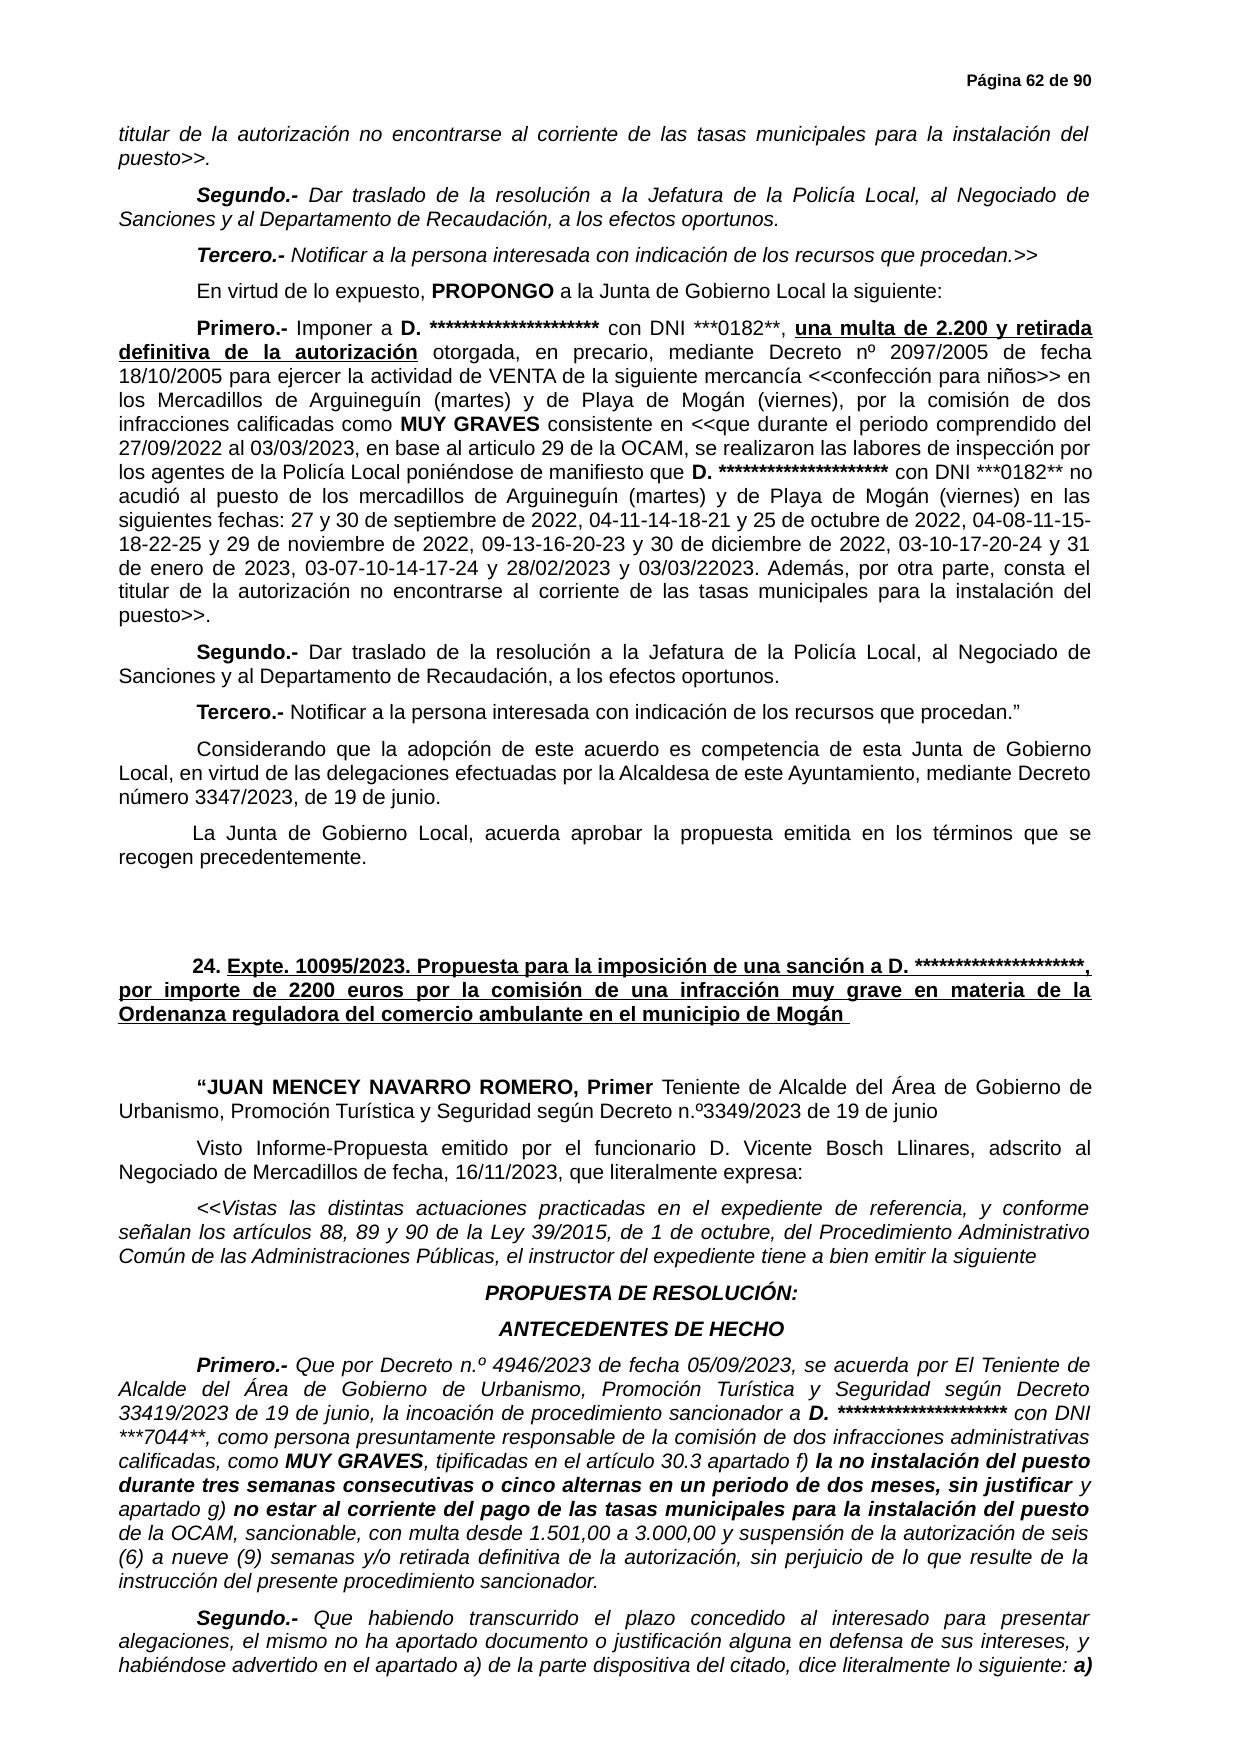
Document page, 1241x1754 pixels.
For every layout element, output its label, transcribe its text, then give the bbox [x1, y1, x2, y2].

text ANTECEDENTES DE HECHO [118, 1317, 1092, 1341]
text Tercero.- Notificar a la persona interesada con indicación de los recursos que procedan.>> [118, 243, 1092, 267]
text La Junta de Gobierno Local, acuerda aprobar la propuesta emitida en los términos que se recogen precedentemente. [118, 821, 1092, 869]
text titular de la autorización no encontrarse al corriente de las tasas municipales para la instalación del puesto>>. [118, 122, 1092, 170]
text Segundo.- Dar traslado de la resolución a la Jefatura de la Policía Local, al Negociado de Sanciones y al Departamento de Recaudación, a los efectos oportunos. [118, 640, 1092, 688]
text Considerando que la adopción de este acuerdo es competencia de esta Junta de Gobierno Local, en virtud de las delegaciones efectuadas por la Alcaldesa de este Ayuntamiento, mediante Decreto número 3347/2023, de 19 de junio. [118, 737, 1092, 808]
text Primero.- Imponer a D. ********************* con DNI ***0182**, una multa de 2.200 y retirada definitiva de la autorización otorgada, en precario, mediante Decreto nº 2097/2005 de fecha 18/10/2005 para ejercer la actividad de VENTA de la siguiente mercancía <<confección para niños>> en los Mercadillos de Arguineguín (martes) y de Playa de Mogán (viernes), por la comisión de dos infracciones calificadas como MUY GRAVES consistente en <<que durante el periodo comprendido del 27/09/2022 al 03/03/2023, en base al articulo 29 de la OCAM, se realizaron las labores de inspección por los agentes de la Policía Local poniéndose de manifiesto que D. ********************* con DNI ***0182** no acudió al puesto de los mercadillos de Arguineguín (martes) y de Playa de Mogán (viernes) en las siguientes fechas: 27 y 30 de septiembre de 2022, 04-11-14-18-21 y 25 de octubre de 2022, 04-08-11-15-18-22-25 y 29 de noviembre de 2022, 09-13-16-20-23 y 30 de diciembre de 2022, 03-10-17-20-24 y 31 de enero de 2023, 03-07-10-14-17-24 y 28/02/2023 y 03/03/22023. Además, por otra parte, consta el titular de la autorización no encontrarse al corriente de las tasas municipales para la instalación del puesto>>. [118, 316, 1092, 627]
text Segundo.- Que habiendo transcurrido el plazo concedido al interesado para presentar alegaciones, el mismo no ha aportado documento o justificación alguna en defensa de sus intereses, y habiéndose advertido en el apartado a) de la parte dispositiva del citado, dice literalmente lo siguiente: a) [118, 1605, 1092, 1677]
text En virtud de lo expuesto, PROPONGO a la Junta de Gobierno Local la siguiente: [118, 279, 1092, 303]
text PROPUESTA DE RESOLUCIÓN: [118, 1280, 1092, 1304]
text Primero.- Que por Decreto n.º 4946/2023 de fecha 05/09/2023, se acuerda por El Teniente de Alcalde del Área de Gobierno de Urbanismo, Promoción Turística y Seguridad según Decreto 33419/2023 de 19 de junio, la incoación de procedimiento sancionador a D. ********************* con DNI ***7044**, como persona presuntamente responsable de la comisión de dos infracciones administrativas calificadas, como MUY GRAVES, tipificadas en el artículo 30.3 apartado f) la no instalación del puesto durante tres semanas consecutivas o cinco alternas en un periodo de dos meses, sin justificar y apartado g) no estar al corriente del pago de las tasas municipales para la instalación del puesto de la OCAM, sancionable, con multa desde 1.501,00 a 3.000,00 y suspensión de la autorización de seis (6) a nueve (9) semanas y/o retirada definitiva de la autorización, sin perjuicio de lo que resulte de la instrucción del presente procedimiento sancionador. [118, 1353, 1092, 1593]
text <<Vistas las distintas actuaciones practicadas en el expediente de referencia, y conforme señalan los artículos 88, 89 y 90 de la Ley 39/2015, de 1 de octubre, del Procedimiento Administrativo Común de las Administraciones Públicas, el instructor del expediente tiene a bien emitir la siguiente [118, 1196, 1092, 1268]
text Visto Informe-Propuesta emitido por el funcionario D. Vicente Bosch Llinares, adscrito al Negociado de Mercadillos de fecha, 16/11/2023, que literalmente expresa: [118, 1136, 1092, 1183]
text Segundo.- Dar traslado de la resolución a la Jefatura de la Policía Local, al Negociado de Sanciones y al Departamento de Recaudación, a los efectos oportunos. [118, 182, 1092, 230]
text Tercero.- Notificar a la persona interesada con indicación de los recursos que procedan.” [118, 700, 1092, 724]
text “JUAN MENCEY NAVARRO ROMERO, Primer Teniente de Alcalde del Área de Gobierno de Urbanismo, Promoción Turística y Seguridad según Decreto n.º3349/2023 de 19 de junio [118, 1075, 1092, 1123]
text 24. Expte. 10095/2023. Propuesta para la imposición de una sanción a D. *********************, por importe de 2200 euros por la comisión de una infracción muy grave en materia de la [118, 954, 1092, 999]
text Ordenanza reguladora del comercio ambulante en el municipio de Mogán [118, 1000, 1092, 1026]
